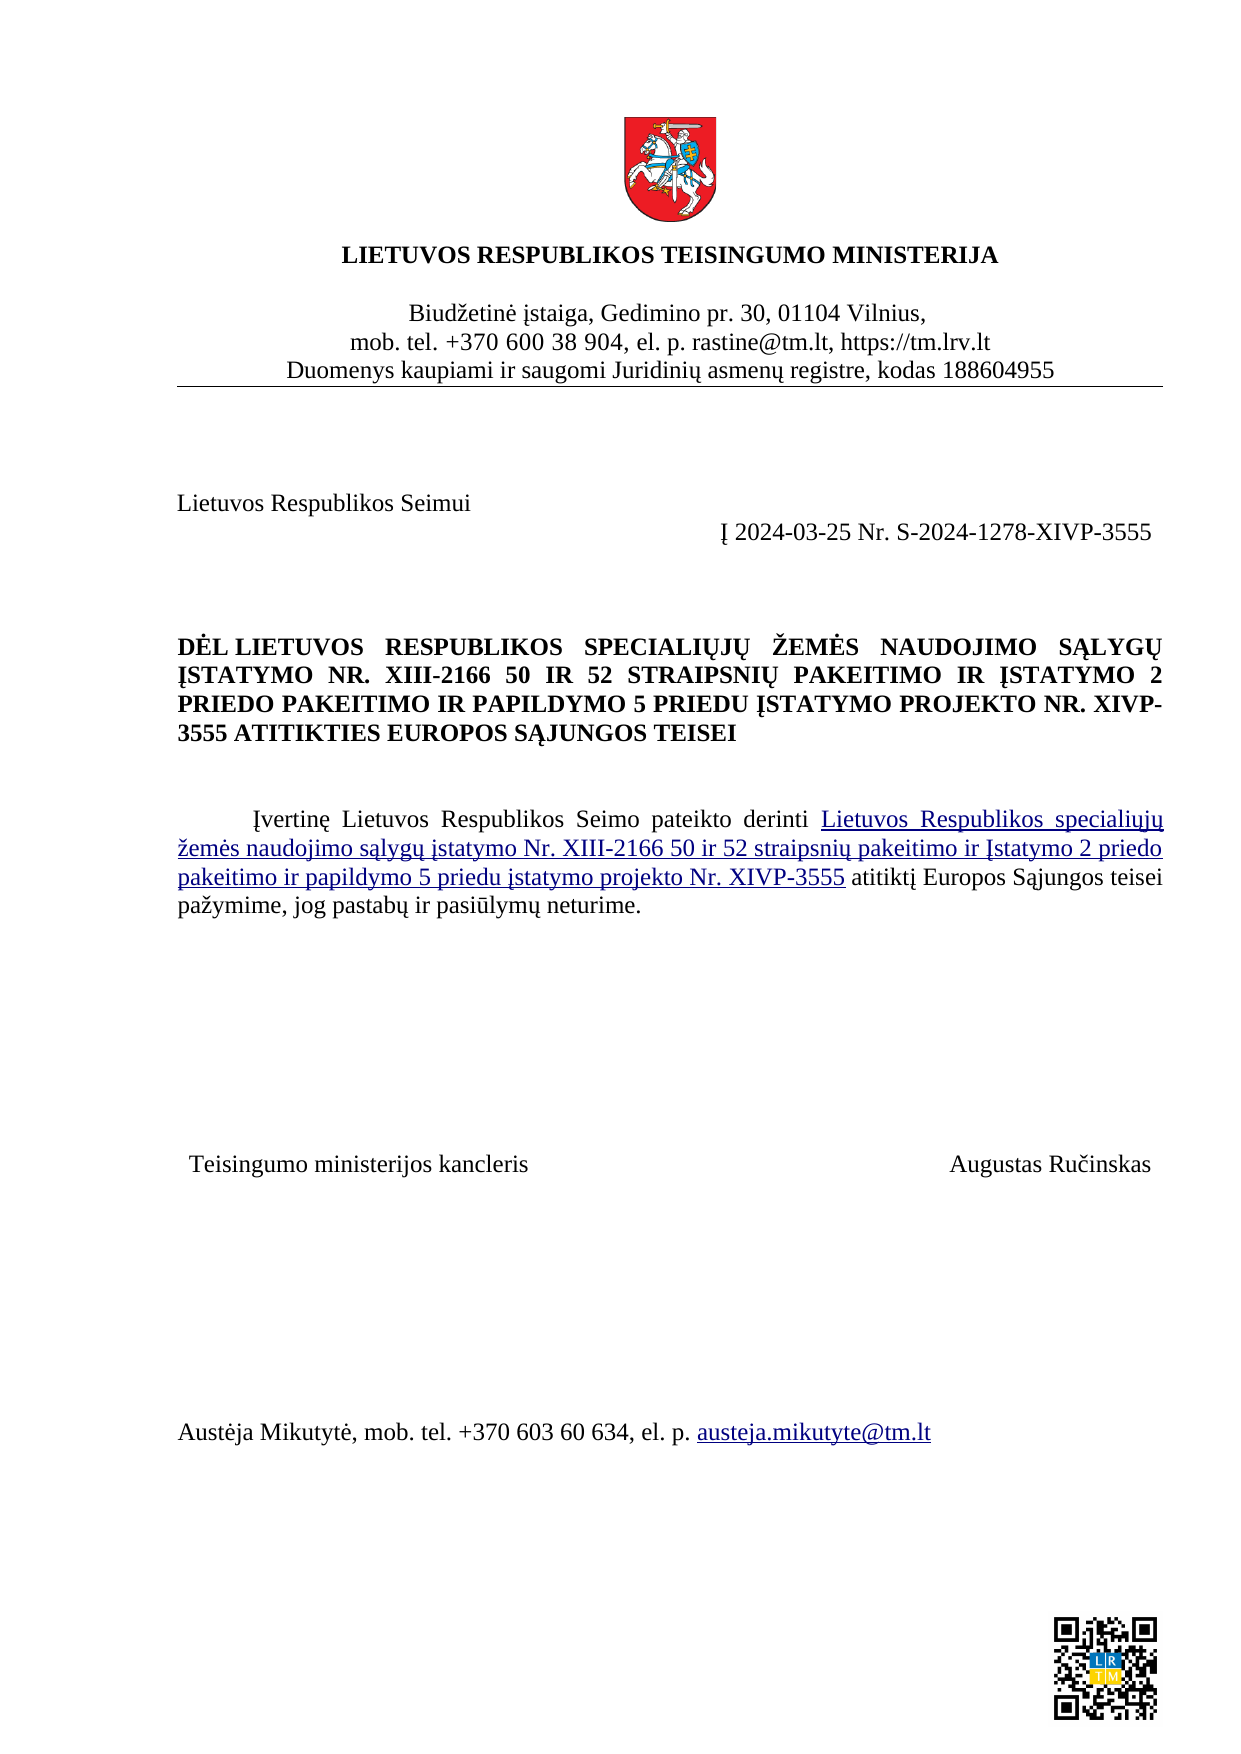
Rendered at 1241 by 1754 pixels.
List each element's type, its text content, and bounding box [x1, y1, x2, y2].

text Įvertinę Lietuvos Respublikos Seimo pateikto derinti Lietuvos Respublikos specialiųjų žemės naudojimo sąlygų įstatymo Nr. XIII-2166 50 ir 52 straipsnių pakeitimo ir Įstatymo 2 priedo [177, 804, 1163, 858]
table_header Lietuvos Respublikos Seimui [165, 488, 709, 546]
table_header Augustas Ručinskas [738, 1149, 1162, 1264]
text DĖL LIETUVOS RESPUBLIKOS SPECIALIŲJŲ ŽEMĖS NAUDOJIMO SĄLYGŲ ĮSTATYMO NR. XIII-2166 50 IR 52 STRAIPSNIŲ PAKEITIMO IR ĮSTATYMO 2 PRIEDO PAKEITIMO IR PAPILDYMO 5 PRIEDU ĮSTATYMO PROJEKTO NR. XIVP-3555 ATITIKTIES EUROPOS SĄJUNGOS TEISEI [177, 632, 1163, 747]
text Austėja Mikutytė, mob. tel. +370 603 60 634, el. p. austeja.mikutyte@tm.lt [177, 1417, 1163, 1445]
table_header Į 2024-03-25 Nr. S-2024-1278-XIVP-3555 [709, 488, 1199, 546]
text pakeitimo ir papildymo 5 priedu įstatymo projekto Nr. XIVP-3555 atitiktį Europos Sąjungos teisei pažymime, jog pastabų ir pasiūlymų neturime. [177, 859, 1163, 919]
table_header Teisingumo ministerijos kancleris [177, 1149, 738, 1264]
